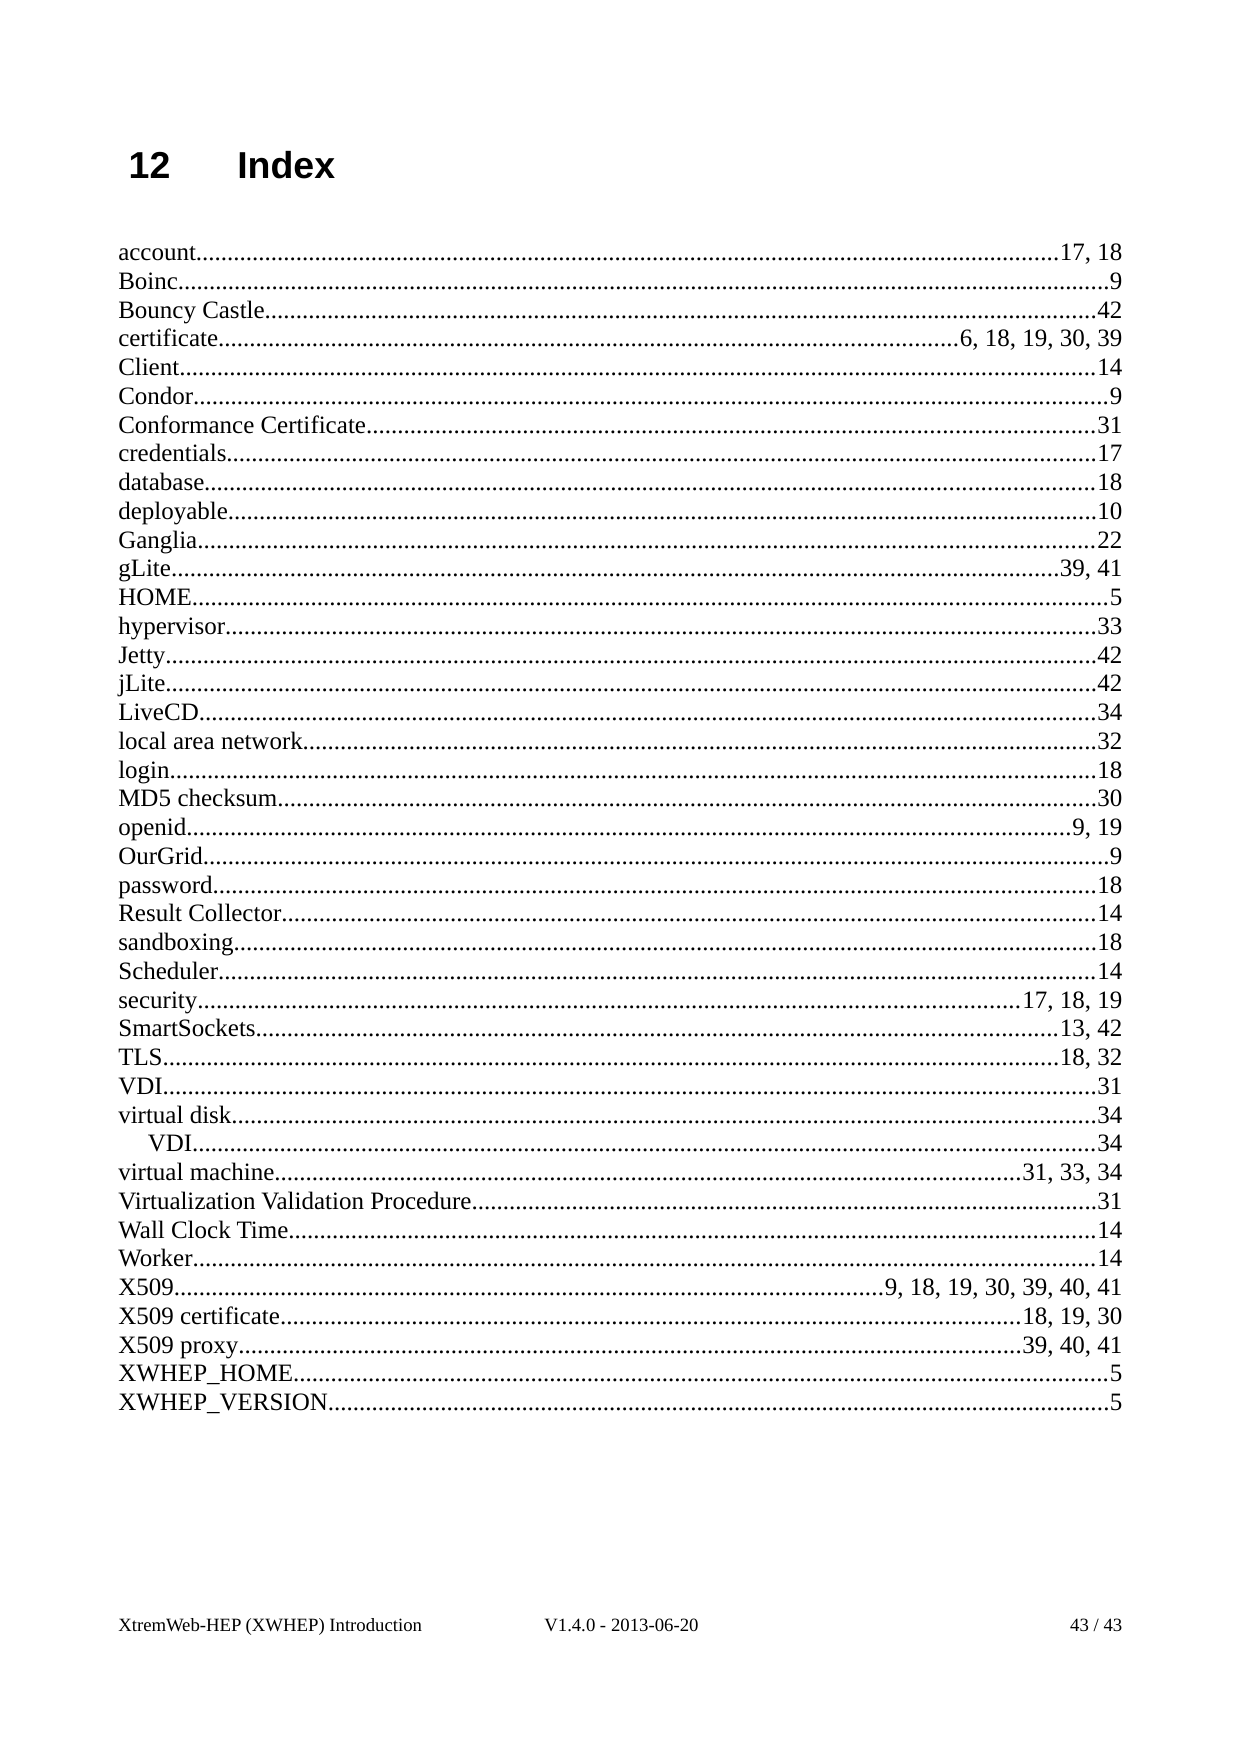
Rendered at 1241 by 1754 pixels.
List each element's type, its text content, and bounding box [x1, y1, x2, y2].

text TLS 18, 32 [118, 1042, 1122, 1071]
text local area network 32 [118, 726, 1122, 755]
text sandboxing 18 [118, 927, 1122, 956]
text database 18 [118, 467, 1122, 496]
text deployable 10 [118, 496, 1122, 525]
text virtual disk 34 [118, 1100, 1122, 1128]
text VDI 34 [148, 1128, 1122, 1157]
text virtual machine 31, 33, 34 [118, 1157, 1122, 1186]
text login 18 [118, 755, 1122, 783]
text X509 certificate 18, 19, 30 [118, 1301, 1122, 1330]
text password 18 [118, 870, 1122, 898]
text gLite 39, 41 [118, 553, 1122, 582]
text Worker 14 [118, 1243, 1122, 1272]
text X509 9, 18, 19, 30, 39, 40, 41 [118, 1272, 1122, 1301]
text openid 9, 19 [118, 812, 1122, 841]
text jLite 42 [118, 668, 1122, 697]
text Boinc 9 [118, 266, 1122, 295]
text Wall Clock Time 14 [118, 1215, 1122, 1243]
text XWHEP_VERSION 5 [118, 1387, 1122, 1416]
text Ganglia 22 [118, 525, 1122, 553]
subtitle Index [118, 143, 1122, 186]
text SmartSockets 13, 42 [118, 1013, 1122, 1042]
text LiveCD 34 [118, 697, 1122, 726]
text Condor 9 [118, 381, 1122, 410]
text Result Collector 14 [118, 898, 1122, 927]
text XWHEP_HOME 5 [118, 1358, 1122, 1387]
text security 17, 18, 19 [118, 985, 1122, 1013]
text Virtualization Validation Procedure 31 [118, 1186, 1122, 1215]
text Jetty 42 [118, 640, 1122, 668]
text HOME 5 [118, 582, 1122, 611]
text MD5 checksum 30 [118, 783, 1122, 812]
text certificate 6, 18, 19, 30, 39 [118, 323, 1122, 352]
text Bouncy Castle 42 [118, 295, 1122, 323]
text hypervisor 33 [118, 611, 1122, 640]
text VDI 31 [118, 1071, 1122, 1100]
text X509 proxy 39, 40, 41 [118, 1330, 1122, 1358]
text credentials 17 [118, 438, 1122, 467]
text Client 14 [118, 352, 1122, 381]
text OurGrid 9 [118, 841, 1122, 870]
text Conformance Certificate 31 [118, 410, 1122, 438]
text Scheduler 14 [118, 956, 1122, 985]
text account 17, 18 [118, 237, 1122, 266]
